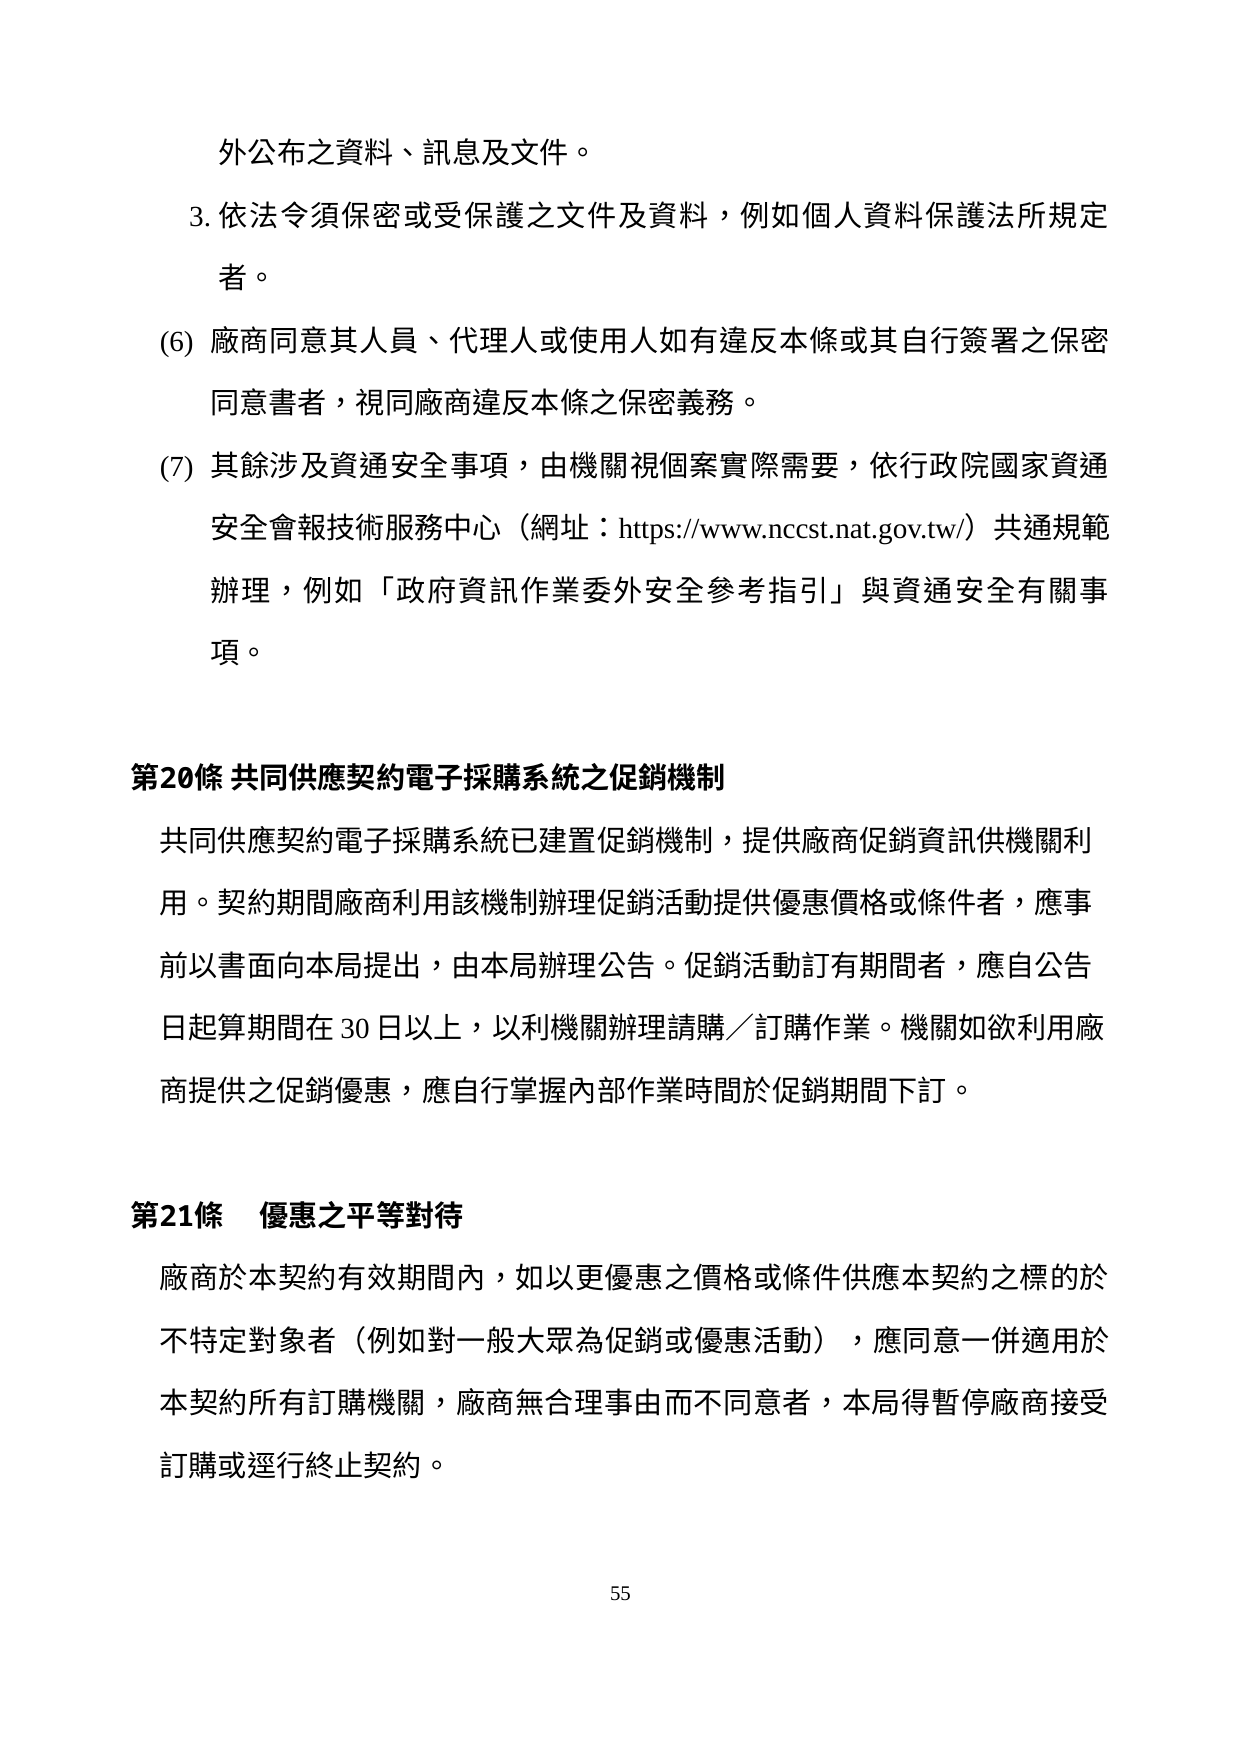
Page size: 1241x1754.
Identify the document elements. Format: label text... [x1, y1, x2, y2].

list 廠商同意其人員、代理人或使用人如有違反本條或其自行簽署之保密同意書者，視同廠商違反本條之保密義務。 [159, 297, 1110, 422]
text 共同供應契約電子採購系統已建置促銷機制，提供廠商促銷資訊供機關利用。契約期間廠商利用該機制辦理促銷活動提供優惠價格或條件者，應事前以書面向本局提出，由本局辦理公告。促銷活動訂有期間者，應自公告日起算期間在30日以上，以利機關辦理請購／訂購作業。機關如欲利用廠商提供之促銷優惠，應自行掌握內部作業時間於促銷期間下訂。 [159, 797, 1110, 1109]
text 廠商於本契約有效期間內，如以更優惠之價格或條件供應本契約之標的於不特定對象者（例如對一般大眾為促銷或優惠活動），應同意一併適用於本契約所有訂購機關，廠商無合理事由而不同意者，本局得暫停廠商接受訂購或逕行終止契約。 [159, 1234, 1110, 1484]
list 其餘涉及資通安全事項，由機關視個案實際需要，依行政院國家資通安全會報技術服務中心（網址：https://www.nccst.nat.gov.tw/）共通規範辦理，例如「政府資訊作業委外安全參考指引」與資通安全有關事項。 [159, 422, 1110, 672]
list 共同供應契約電子採購系統之促銷機制 [130, 734, 1110, 797]
list 外公布之資料、訊息及文件。 [189, 109, 1110, 172]
list 依法令須保密或受保護之文件及資料，例如個人資料保護法所規定者。 [189, 172, 1110, 297]
list 優惠之平等對待 [130, 1172, 1110, 1234]
